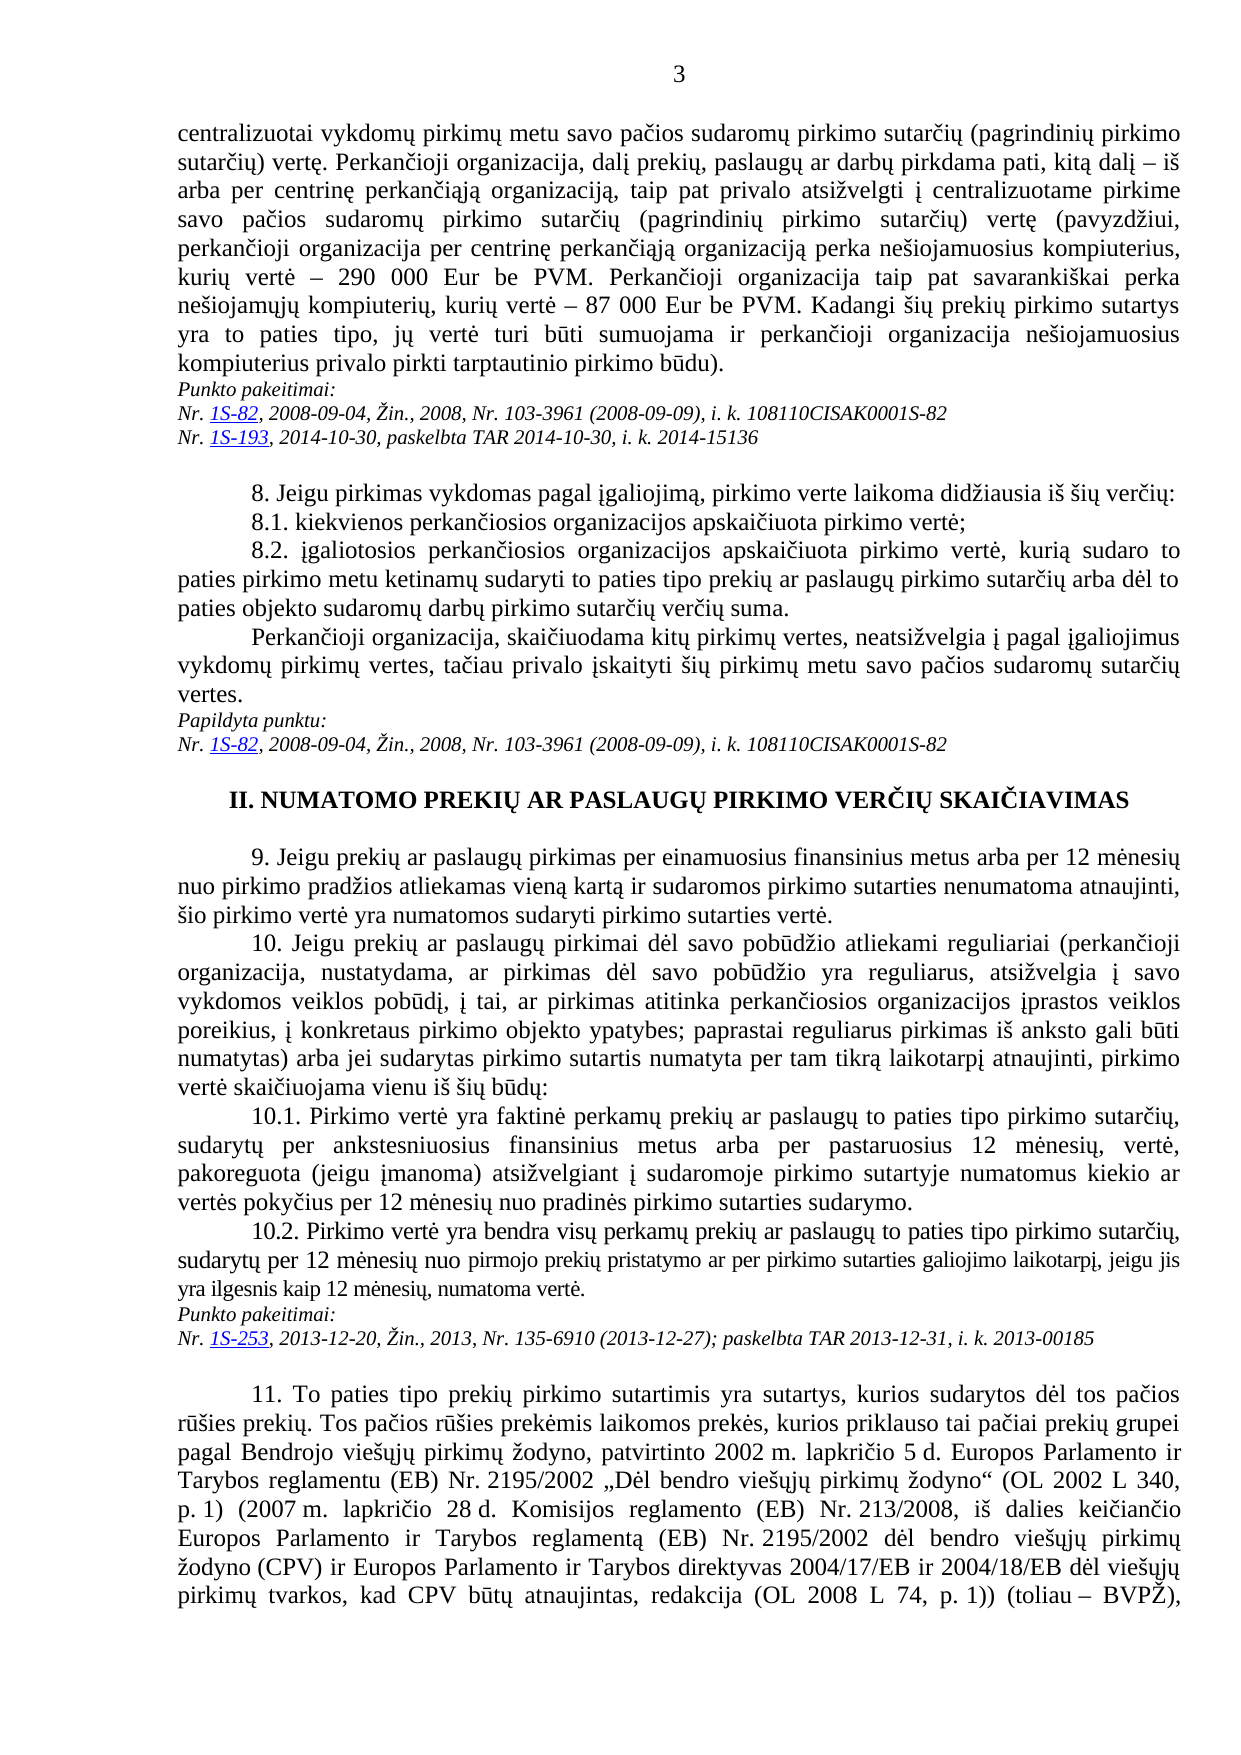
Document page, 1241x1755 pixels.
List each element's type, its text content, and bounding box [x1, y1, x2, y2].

text 10. Jeigu prekių ar paslaugų pirkimai dėl savo pobūdžio atliekami reguliariai (perkančioji organizacija, nustatydama, ar pirkimas dėl savo pobūdžio yra reguliarus, atsižvelgia į savo vykdomos veiklos pobūdį, į tai, ar pirkimas atitinka perkančiosios organizacijos įprastos veiklos poreikius, į konkretaus pirkimo objekto ypatybes; paprastai reguliarus pirkimas iš anksto gali būti numatytas) arba jei sudarytas pirkimo sutartis numatyta per tam tikrą laikotarpį atnaujinti, pirkimo vertė skaičiuojama vienu iš šių būdų: [177, 928, 1181, 1101]
text Nr. 1S-193, 2014-10-30, paskelbta TAR 2014-10-30, i. k. 2014-15136 [177, 425, 1181, 449]
text Punkto pakeitimai: [177, 377, 1181, 401]
text II. NUMATOMO PREKIŲ AR PASLAUGŲ PIRKIMO VERČIŲ SKAIČIAVIMAS [177, 785, 1181, 813]
text Nr. 1S-253, 2013-12-20, Žin., 2013, Nr. 135-6910 (2013-12-27); paskelbta TAR 2013-12-31, i. k. 2013-00185 [177, 1326, 1181, 1350]
text Papildyta punktu: [177, 708, 1181, 732]
text 11. To paties tipo prekių pirkimo sutartimis yra sutartys, kurios sudarytos dėl tos pačios rūšies prekių. Tos pačios rūšies prekėmis laikomos prekės, kurios priklauso tai pačiai prekių grupei pagal Bendrojo viešųjų pirkimų žodyno, patvirtinto 2002 m. lapkričio 5 d. Europos Parlamento ir Tarybos reglamentu (EB) Nr. 2195/2002 „Dėl bendro viešųjų pirkimų žodyno“ (OL 2002 L 340, p. 1) (2007 m. lapkričio 28 d. Komisijos reglamento (EB) Nr. 213/2008, iš dalies keičiančio Europos Parlamento ir Tarybos reglamentą (EB) Nr. 2195/2002 dėl bendro viešųjų pirkimų žodyno (CPV) ir Europos Parlamento ir Tarybos direktyvas 2004/17/EB ir 2004/18/EB dėl viešųjų pirkimų tvarkos, kad CPV būtų atnaujintas, redakcija (OL 2008 L 74, p. 1)) (toliau – BVPŽ), [177, 1379, 1181, 1609]
text Punkto pakeitimai: [177, 1302, 1181, 1326]
text 8.1. kiekvienos perkančiosios organizacijos apskaičiuota pirkimo vertė; [177, 507, 1181, 535]
text Perkančioji organizacija, skaičiuodama kitų pirkimų vertes, neatsižvelgia į pagal įgaliojimus vykdomų pirkimų vertes, tačiau privalo įskaityti šių pirkimų metu savo pačios sudaromų sutarčių vertes. [177, 622, 1181, 708]
text centralizuotai vykdomų pirkimų metu savo pačios sudaromų pirkimo sutarčių (pagrindinių pirkimo sutarčių) vertę. Perkančioji organizacija, dalį prekių, paslaugų ar darbų pirkdama pati, kitą dalį – iš arba per centrinę perkančiąją organizaciją, taip pat privalo atsižvelgti į centralizuotame pirkime savo pačios sudaromų pirkimo sutarčių (pagrindinių pirkimo sutarčių) vertę (pavyzdžiui, perkančioji organizacija per centrinę perkančiąją organizaciją perka nešiojamuosius kompiuterius, kurių vertė – 290 000 Eur be PVM. Perkančioji organizacija taip pat savarankiškai perka nešiojamųjų kompiuterių, kurių vertė – 87 000 Eur be PVM. Kadangi šių prekių pirkimo sutartys yra to paties tipo, jų vertė turi būti sumuojama ir perkančioji organizacija nešiojamuosius kompiuterius privalo pirkti tarptautinio pirkimo būdu). [177, 118, 1181, 377]
text 9. Jeigu prekių ar paslaugų pirkimas per einamuosius finansinius metus arba per 12 mėnesių nuo pirkimo pradžios atliekamas vieną kartą ir sudaromos pirkimo sutarties nenumatoma atnaujinti, šio pirkimo vertė yra numatomos sudaryti pirkimo sutarties vertė. [177, 842, 1181, 928]
text Nr. 1S-82, 2008-09-04, Žin., 2008, Nr. 103-3961 (2008-09-09), i. k. 108110CISAK0001S-82 [177, 732, 1181, 756]
text Nr. 1S-82, 2008-09-04, Žin., 2008, Nr. 103-3961 (2008-09-09), i. k. 108110CISAK0001S-82 [177, 401, 1181, 425]
text 8. Jeigu pirkimas vykdomas pagal įgaliojimą, pirkimo verte laikoma didžiausia iš šių verčių: [177, 478, 1181, 507]
text 10.2. Pirkimo vertė yra bendra visų perkamų prekių ar paslaugų to paties tipo pirkimo sutarčių, sudarytų per 12 mėnesių nuo pirmojo prekių pristatymo ar per pirkimo sutarties galiojimo laikotarpį, jeigu jis yra ilgesnis kaip 12 mėnesių, numatoma vertė. [177, 1216, 1181, 1302]
text 10.1. Pirkimo vertė yra faktinė perkamų prekių ar paslaugų to paties tipo pirkimo sutarčių, sudarytų per ankstesniuosius finansinius metus arba per pastaruosius 12 mėnesių, vertė, pakoreguota (jeigu įmanoma) atsižvelgiant į sudaromoje pirkimo sutartyje numatomus kiekio ar vertės pokyčius per 12 mėnesių nuo pradinės pirkimo sutarties sudarymo. [177, 1101, 1181, 1216]
text 8.2. įgaliotosios perkančiosios organizacijos apskaičiuota pirkimo vertė, kurią sudaro to paties pirkimo metu ketinamų sudaryti to paties tipo prekių ar paslaugų pirkimo sutarčių arba dėl to paties objekto sudaromų darbų pirkimo sutarčių verčių suma. [177, 535, 1181, 622]
